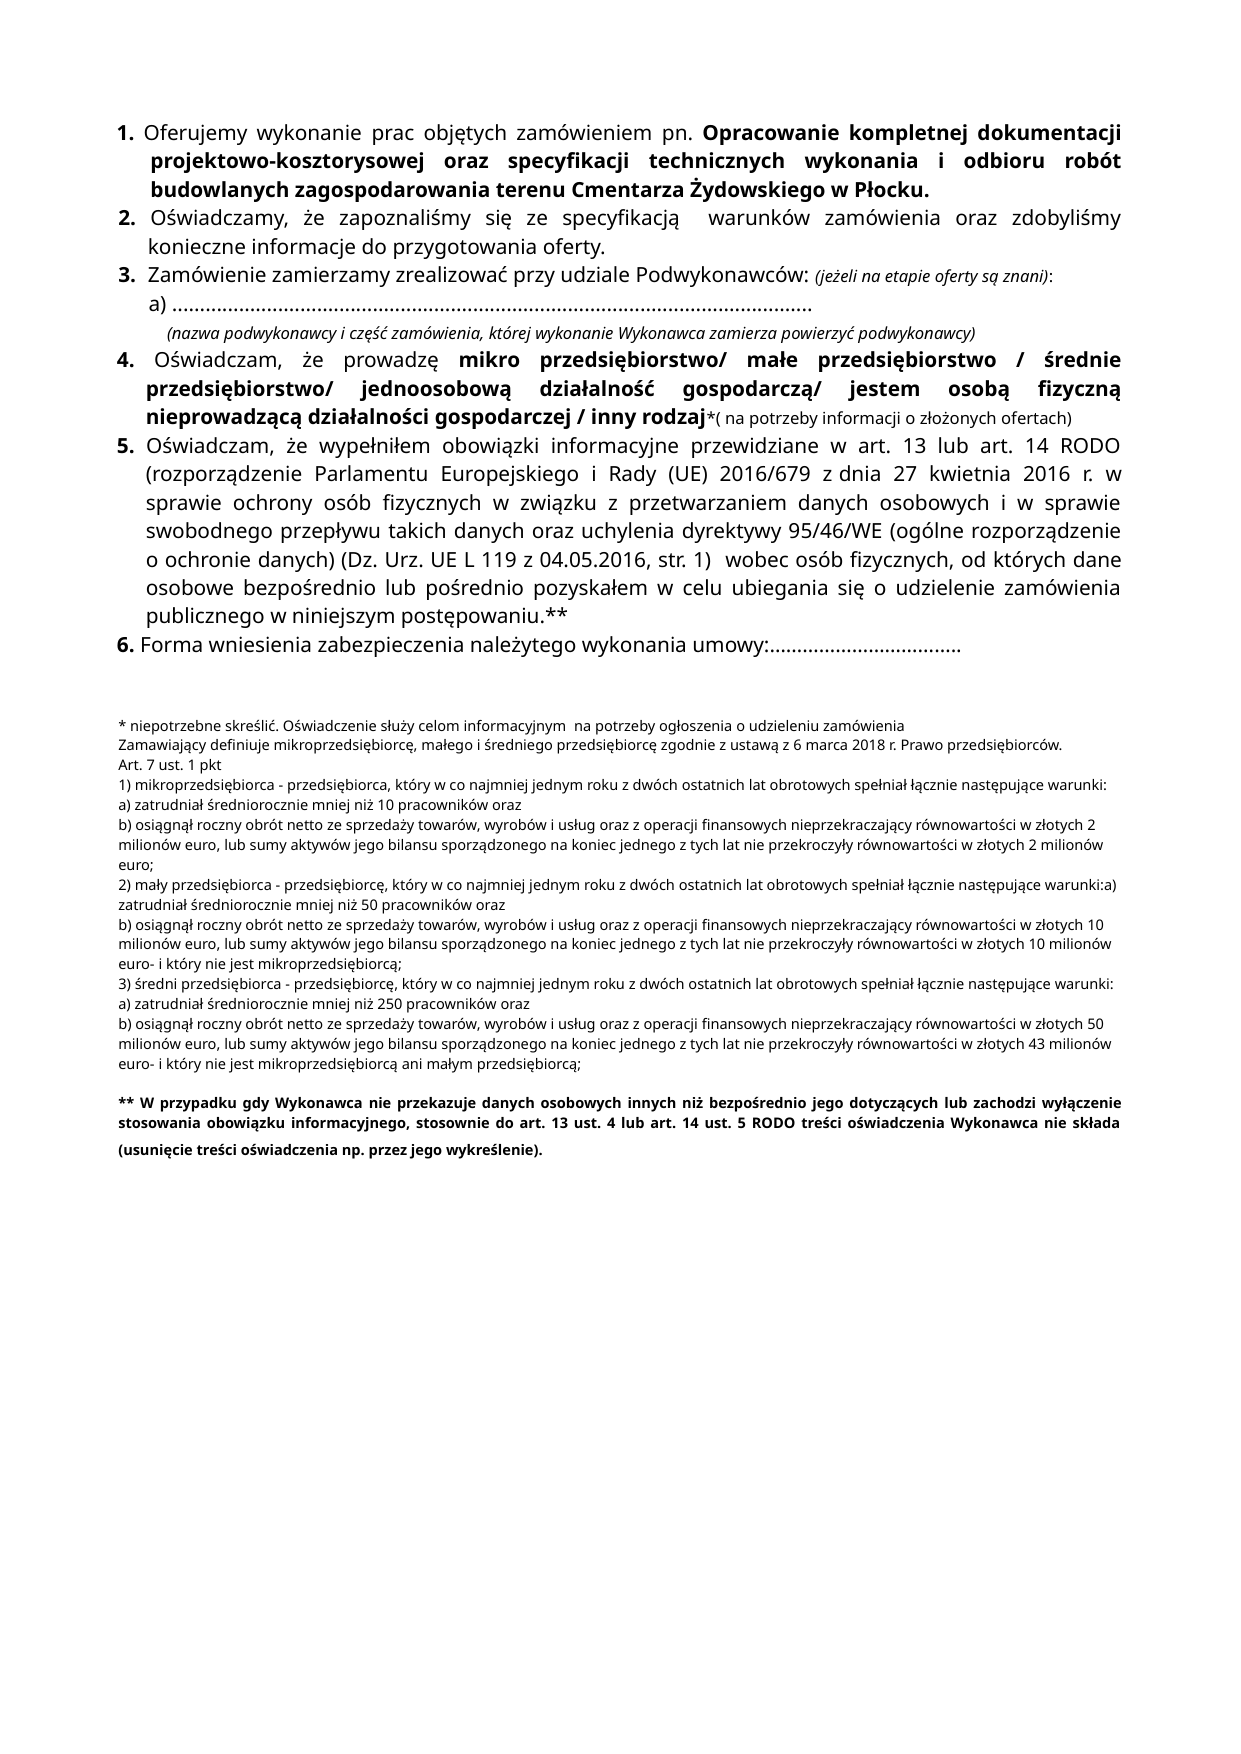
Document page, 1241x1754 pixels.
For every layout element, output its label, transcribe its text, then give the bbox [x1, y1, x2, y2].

text 4. Oświadczam, że prowadzę mikro przedsiębiorstwo/ małe przedsiębiorstwo / średnie przedsiębiorstwo/ jednoosobową działalność gospodarczą/ jestem osobą fizyczną nieprowadzącą działalności gospodarczej / inny rodzaj*( na potrzeby informacji o złożonych ofertach) [117, 346, 1122, 431]
text b) osiągnął roczny obrót netto ze sprzedaży towarów, wyrobów i usług oraz z operacji finansowych nieprzekraczający równowartości w złotych 10 milionów euro, lub sumy aktywów jego bilansu sporządzonego na koniec jednego z tych lat nie przekroczyły równowartości w złotych 10 milionów euro- i który nie jest mikroprzedsiębiorcą; 3) średni przedsiębiorca - przedsiębiorcę, który w co najmniej jednym roku z dwóch ostatnich lat obrotowych spełniał łącznie następujące warunki: [118, 914, 1122, 994]
text ** W przypadku gdy Wykonawca nie przekazuje danych osobowych innych niż bezpośrednio jego dotyczących lub zachodzi wyłączenie stosowania obowiązku informacyjnego, stosownie do art. 13 ust. 4 lub art. 14 ust. 5 RODO treści oświadczenia Wykonawca nie składa (usunięcie treści oświadczenia np. przez jego wykreślenie). [118, 1093, 1122, 1162]
text (nazwa podwykonawcy i część zamówienia, której wykonanie Wykonawca zamierza powierzyć podwykonawcy) [118, 317, 1122, 346]
text a) zatrudniał średniorocznie mniej niż 250 pracowników oraz [118, 994, 1122, 1014]
text 6. Forma wniesienia zabezpieczenia należytego wykonania umowy:…………………………….. [117, 630, 1122, 658]
text 1. Oferujemy wykonanie prac objętych zamówieniem pn. Opracowanie kompletnej dokumentacji projektowo-kosztorysowej oraz specyfikacji technicznych wykonania i odbioru robót budowlanych zagospodarowania terenu Cmentarza Żydowskiego w Płocku. [116, 118, 1122, 203]
text 2. Oświadczamy, że zapoznaliśmy się ze specyfikacją warunków zamówienia oraz zdobyliśmy konieczne informacje do przygotowania oferty. [118, 203, 1122, 260]
text 5. Oświadczam, że wypełniłem obowiązki informacyjne przewidziane w art. 13 lub art. 14 RODO (rozporządzenie Parlamentu Europejskiego i Rady (UE) 2016/679 z dnia 27 kwietnia 2016 r. w sprawie ochrony osób fizycznych w związku z przetwarzaniem danych osobowych i w sprawie swobodnego przepływu takich danych oraz uchylenia dyrektywy 95/46/WE (ogólne rozporządzenie o ochronie danych) (Dz. Urz. UE L 119 z 04.05.2016, str. 1) wobec osób fizycznych, od których dane osobowe bezpośrednio lub pośrednio pozyskałem w celu ubiegania się o udzielenie zamówienia publicznego w niniejszym postępowaniu.** [117, 431, 1122, 630]
text b) osiągnął roczny obrót netto ze sprzedaży towarów, wyrobów i usług oraz z operacji finansowych nieprzekraczający równowartości w złotych 50 milionów euro, lub sumy aktywów jego bilansu sporządzonego na koniec jednego z tych lat nie przekroczyły równowartości w złotych 43 milionów euro- i który nie jest mikroprzedsiębiorcą ani małym przedsiębiorcą; [118, 1014, 1122, 1073]
text Zamawiający definiuje mikroprzedsiębiorcę, małego i średniego przedsiębiorcę zgodnie z ustawą z 6 marca 2018 r. Prawo przedsiębiorców. Art. 7 ust. 1 pkt 1) mikroprzedsiębiorca - przedsiębiorca, który w co najmniej jednym roku z dwóch ostatnich lat obrotowych spełniał łącznie następujące warunki: a) zatrudniał średniorocznie mniej niż 10 pracowników oraz b) osiągnął roczny obrót netto ze sprzedaży towarów, wyrobów i usług oraz z operacji finansowych nieprzekraczający równowartości w złotych 2 milionów euro, lub sumy aktywów jego bilansu sporządzonego na koniec jednego z tych lat nie przekroczyły równowartości w złotych 2 milionów euro; 2) mały przedsiębiorca - przedsiębiorcę, który w co najmniej jednym roku z dwóch ostatnich lat obrotowych spełniał łącznie następujące warunki:a) zatrudniał średniorocznie mniej niż 50 pracowników oraz [118, 735, 1122, 914]
text 3. Zamówienie zamierzamy zrealizować przy udziale Podwykonawców: (jeżeli na etapie oferty są znani): [118, 260, 1122, 289]
text * niepotrzebne skreślić. Oświadczenie służy celom informacyjnym na potrzeby ogłoszenia o udzieleniu zamówienia [118, 715, 1122, 735]
text a) ................................................................................................................... [148, 289, 1122, 317]
